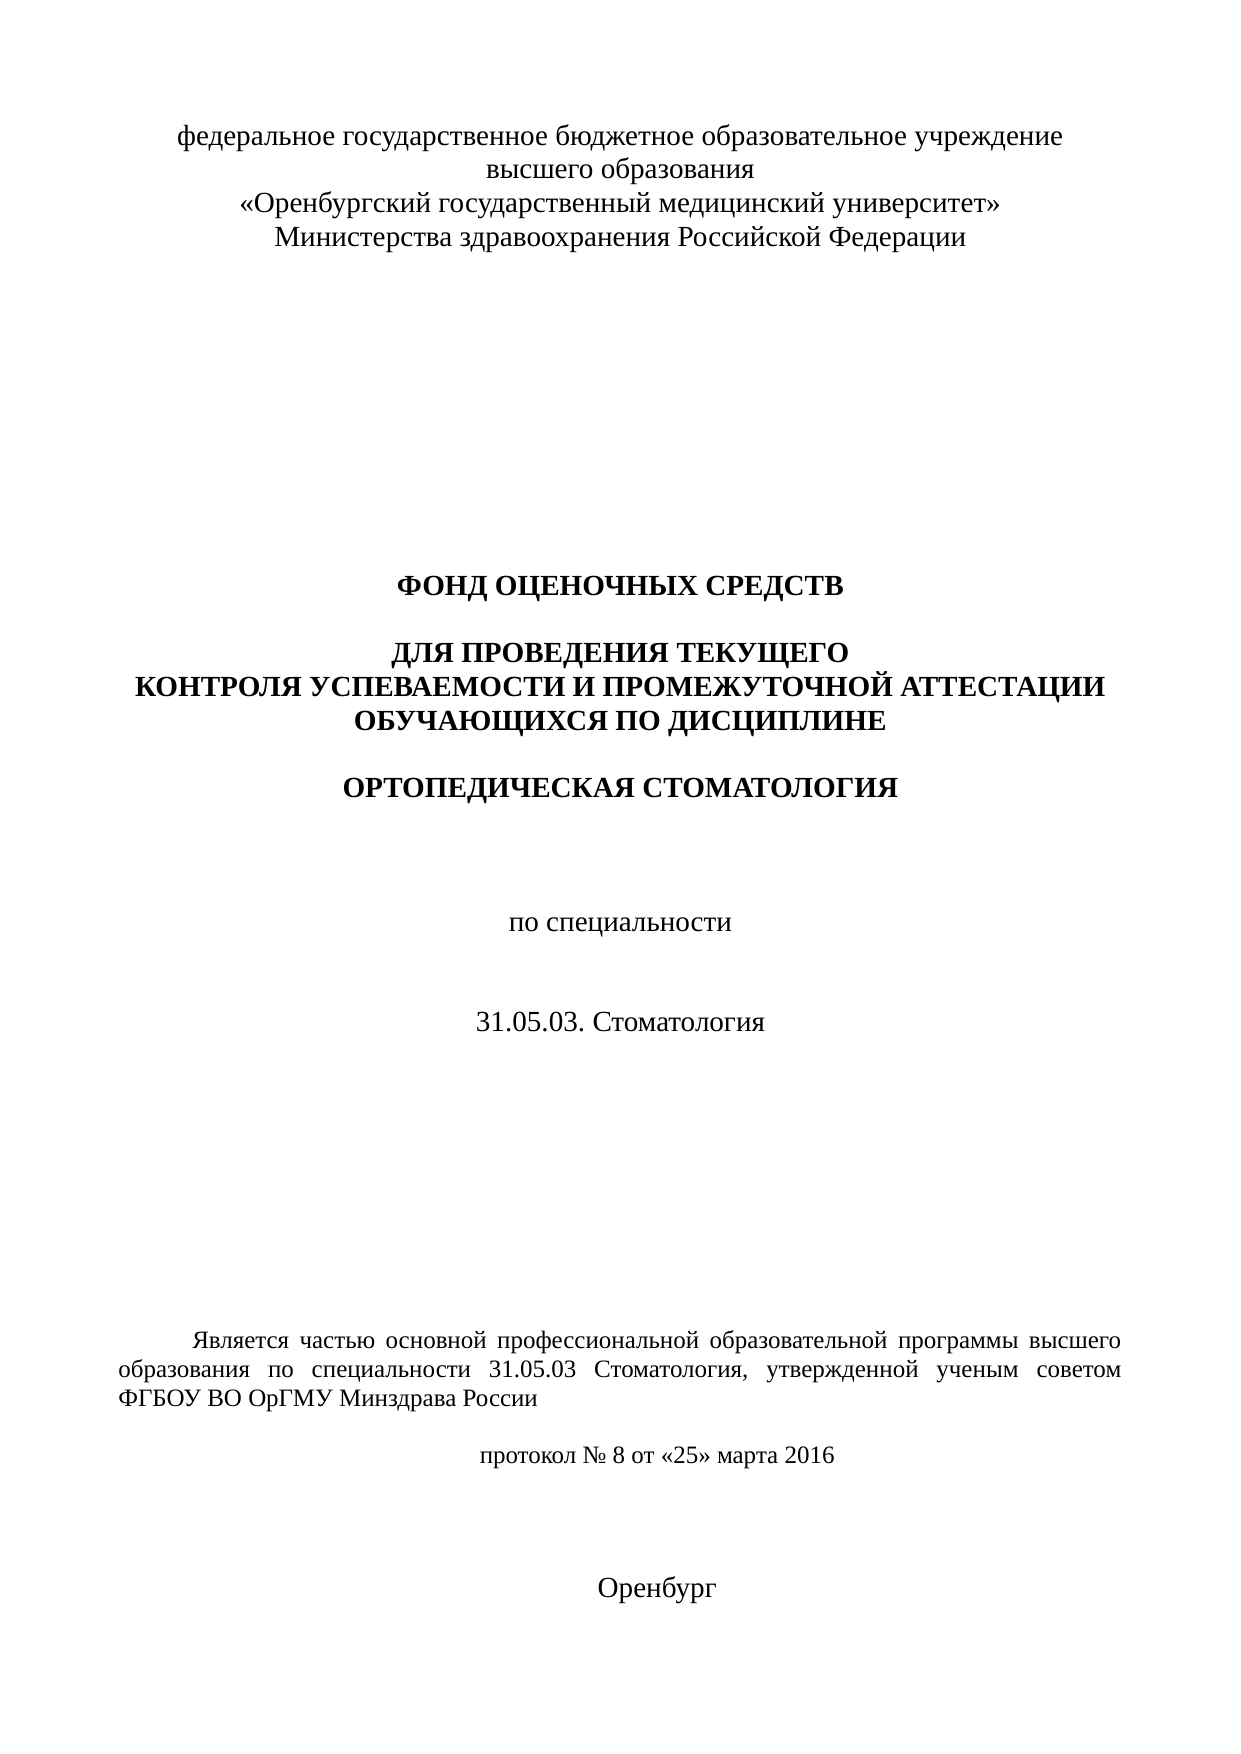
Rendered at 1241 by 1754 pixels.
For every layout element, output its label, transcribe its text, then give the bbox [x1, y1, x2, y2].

text ДЛЯ ПРОВЕДЕНИЯ ТЕКУЩЕГО [118, 636, 1122, 669]
text ФОНД ОЦЕНОЧНЫХ СРЕДСТВ [118, 568, 1122, 602]
text Министерства здравоохранения Российской Федерации [118, 219, 1122, 252]
text «Оренбургский государственный медицинский университет» [118, 185, 1122, 219]
text Оренбург [118, 1570, 1122, 1603]
text федеральное государственное бюджетное образовательное учреждение [118, 118, 1122, 152]
text протокол № 8 от «25» марта 2016 [118, 1441, 1122, 1469]
text по специальности [118, 904, 1122, 937]
text ОБУЧАЮЩИХСЯ ПО ДИСЦИПЛИНЕ [118, 703, 1122, 736]
text высшего образования [118, 152, 1122, 185]
text 31.05.03. Стоматология [118, 1004, 1122, 1038]
text ОРТОПЕДИЧЕСКАЯ СТОМАТОЛОГИЯ [118, 770, 1122, 803]
text Является частью основной профессиональной образовательной программы высшего образования по специальности 31.05.03 Стоматология, утвержденной ученым советом ФГБОУ ВО ОрГМУ Минздрава России [118, 1326, 1122, 1412]
text КОНТРОЛЯ УСПЕВАЕМОСТИ И ПРОМЕЖУТОЧНОЙ АТТЕСТАЦИИ [118, 669, 1122, 703]
